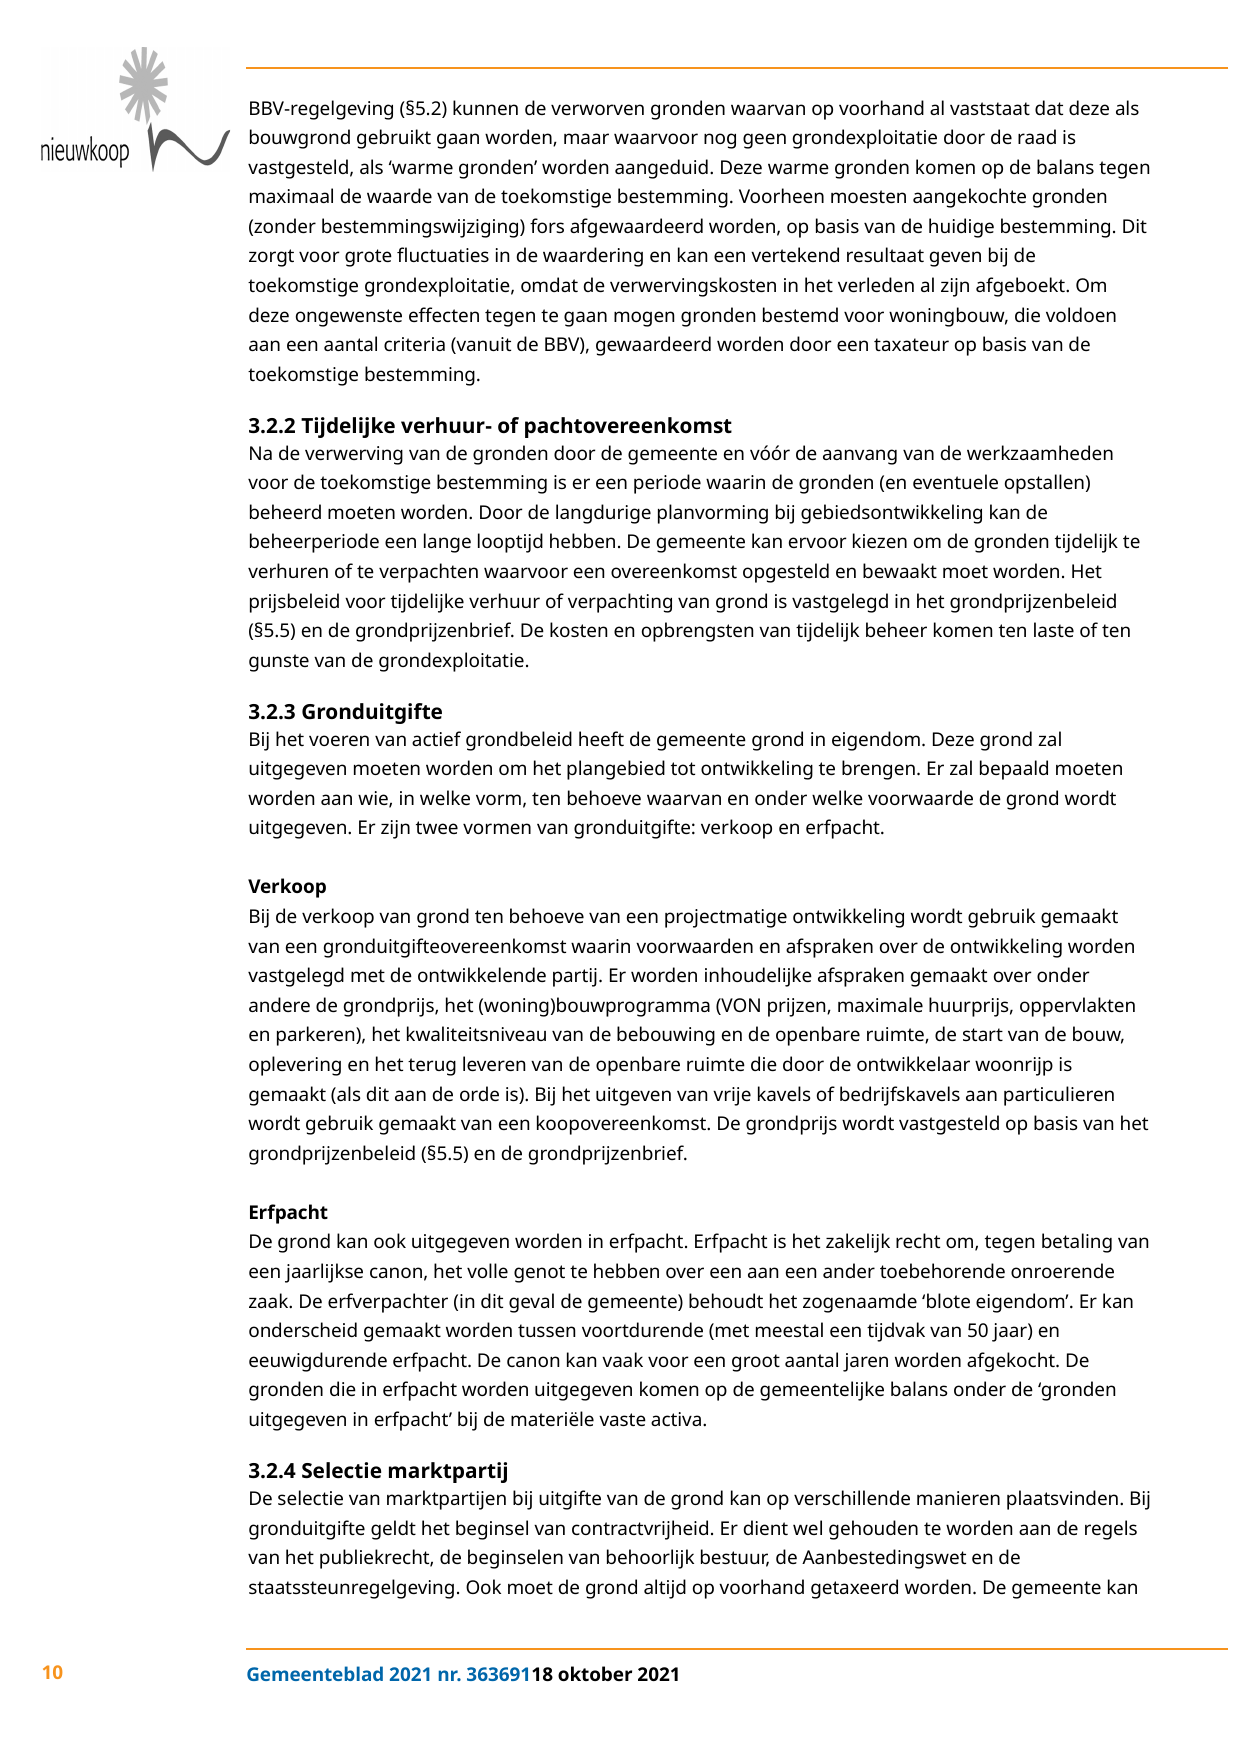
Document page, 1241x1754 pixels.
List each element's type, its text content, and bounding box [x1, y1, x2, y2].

text Bij het voeren van actief grondbeleid heeft de gemeente grond in eigendom. Deze grond zal uitgegeven moeten worden om het plangebied tot ontwikkeling te brengen. Er zal bepaald moeten worden aan wie, in welke vorm, ten behoeve waarvan en onder welke voorwaarde de grond wordt uitgegeven. Er zijn twee vormen van gronduitgifte: verkoop en erfpacht. [248, 726, 1152, 840]
picture [41, 47, 231, 172]
text 3.2.4 Selectie marktpartij [248, 1457, 1152, 1485]
text Erfpacht [248, 1199, 1152, 1225]
text 3.2.3 Gronduitgifte [248, 697, 1152, 726]
text Bij de verkoop van grond ten behoeve van een projectmatige ontwikkeling wordt gebruik gemaakt van een gronduitgifteovereenkomst waarin voorwaarden en afspraken over de ontwikkeling worden vastgelegd met de ontwikkelende partij. Er worden inhoudelijke afspraken gemaakt over onder andere de grondprijs, het (woning)bouwprogramma (VON prijzen, maximale huurprijs, oppervlakten en parkeren), het kwaliteitsniveau van de bebouwing en de openbare ruimte, de start van de bouw, oplevering en het terug leveren van de openbare ruimte die door de ontwikkelaar woonrijp is gemaakt (als dit aan de orde is). Bij het uitgeven van vrije kavels of bedrijfskavels aan particulieren wordt gebruik gemaakt van een koopovereenkomst. De grondprijs wordt vastgesteld op basis van het grondprijzenbeleid (§5.5) en de grondprijzenbrief. [248, 903, 1152, 1166]
text BBV-regelgeving (§5.2) kunnen de verworven gronden waarvan op voorhand al vaststaat dat deze als bouwgrond gebruikt gaan worden, maar waarvoor nog geen grondexploitatie door de raad is vastgesteld, als ‘warme gronden’ worden aangeduid. Deze warme gronden komen op de balans tegen maximaal de waarde van de toekomstige bestemming. Voorheen moesten aangekochte gronden (zonder bestemmingswijziging) fors afgewaardeerd worden, op basis van de huidige bestemming. Dit zorgt voor grote fluctuaties in de waardering en kan een vertekend resultaat geven bij de toekomstige grondexploitatie, omdat de verwervingskosten in het verleden al zijn afgeboekt. Om deze ongewenste effecten tegen te gaan mogen gronden bestemd voor woningbouw, die voldoen aan een aantal criteria (vanuit de BBV), gewaardeerd worden door een taxateur op basis van de toekomstige bestemming. [248, 95, 1152, 387]
text Verkoop [248, 874, 1152, 899]
text 3.2.2 Tijdelijke verhuur- of pachtovereenkomst [248, 411, 1152, 440]
text Na de verwerving van de gronden door de gemeente en vóór de aanvang van de werkzaamheden voor de toekomstige bestemming is er een periode waarin de gronden (en eventuele opstallen) beheerd moeten worden. Door de langdurige planvorming bij gebiedsontwikkeling kan de beheerperiode een lange looptijd hebben. De gemeente kan ervoor kiezen om de gronden tijdelijk te verhuren of te verpachten waarvoor een overeenkomst opgesteld en bewaakt moet worden. Het prijsbeleid voor tijdelijke verhuur of verpachting van grond is vastgelegd in het grondprijzenbeleid (§5.5) en de grondprijzenbrief. De kosten en opbrengsten van tijdelijk beheer komen ten laste of ten gunste van de grondexploitatie. [248, 440, 1152, 673]
text De selectie van marktpartijen bij uitgifte van de grond kan op verschillende manieren plaatsvinden. Bij gronduitgifte geldt het beginsel van contractvrijheid. Er dient wel gehouden te worden aan de regels van het publiekrecht, de beginselen van behoorlijk bestuur, de Aanbestedingswet en de staatssteunregelgeving. Ook moet de grond altijd op voorhand getaxeerd worden. De gemeente kan [248, 1485, 1152, 1599]
text De grond kan ook uitgegeven worden in erfpacht. Erfpacht is het zakelijk recht om, tegen betaling van een jaarlijkse canon, het volle genot te hebben over een aan een ander toebehorende onroerende zaak. De erfverpachter (in dit geval de gemeente) behoudt het zogenaamde ‘blote eigendom’. Er kan onderscheid gemaakt worden tussen voortdurende (met meestal een tijdvak van 50 jaar) en eeuwigdurende erfpacht. De canon kan vaak voor een groot aantal jaren worden afgekocht. De gronden die in erfpacht worden uitgegeven komen op de gemeentelijke balans onder de ‘gronden uitgegeven in erfpacht’ bij de materiële vaste activa. [248, 1229, 1152, 1432]
